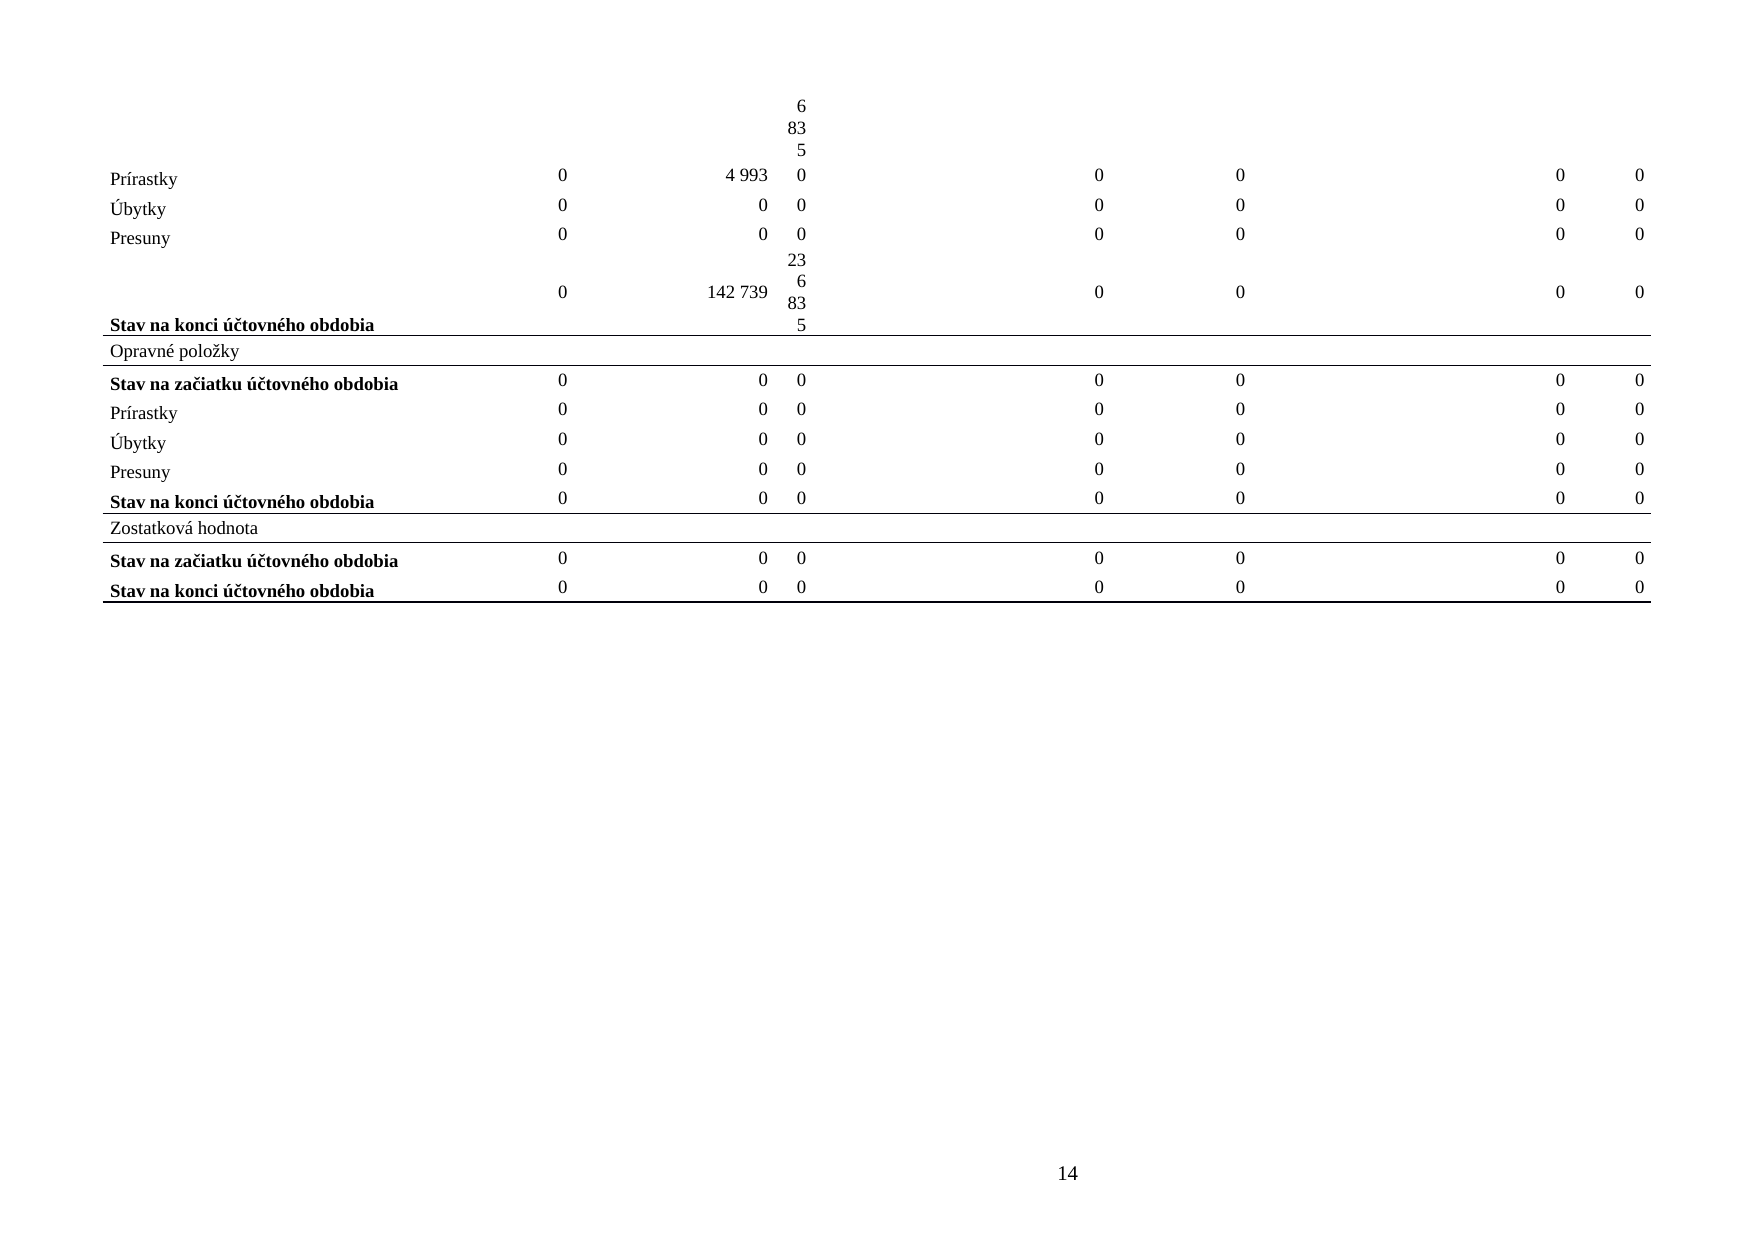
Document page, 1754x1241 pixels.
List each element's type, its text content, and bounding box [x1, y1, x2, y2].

table_cell 0 [1572, 454, 1651, 483]
table_cell [1111, 514, 1252, 542]
table_cell 0 [813, 572, 1111, 601]
table_cell [813, 603, 1111, 631]
table_cell [1252, 514, 1572, 542]
table_cell [409, 603, 574, 631]
table_cell [409, 514, 574, 542]
table_cell [1111, 631, 1252, 661]
table_cell 0 [1252, 572, 1572, 601]
table_cell 0 [1252, 366, 1572, 394]
table_cell 0 [1111, 424, 1252, 453]
table_cell 0 [1111, 366, 1252, 394]
table_cell 0 [1111, 249, 1252, 335]
table_cell 0 [574, 394, 775, 424]
table_cell Úbytky [103, 424, 408, 453]
table_cell 0 [409, 249, 574, 335]
table_cell 0 [1572, 543, 1651, 572]
table_cell 0 [1572, 366, 1651, 394]
table_cell 0 [574, 424, 775, 453]
table_cell [813, 336, 1111, 365]
table_cell 0 [574, 219, 775, 249]
table_cell [1252, 631, 1572, 661]
table_cell 0 [813, 394, 1111, 424]
table_cell 142 739 [574, 249, 775, 335]
table_cell 0 [813, 543, 1111, 572]
table_cell Opravné položky [103, 336, 408, 365]
table_cell 0 [409, 572, 574, 601]
table_cell 0 [1111, 543, 1252, 572]
table_cell 0 [1111, 572, 1252, 601]
table_cell [1252, 603, 1572, 631]
table_cell 0 [1252, 483, 1572, 513]
table_cell Stav na konci účtovného obdobia [103, 572, 408, 601]
table_cell 0 [409, 190, 574, 219]
table_cell [574, 514, 775, 542]
table_cell [574, 336, 775, 365]
table_cell 0 [775, 572, 813, 601]
table_cell 0 [574, 454, 775, 483]
table_cell 0 [409, 454, 574, 483]
table_cell 0 [409, 543, 574, 572]
table_cell 0 [1252, 394, 1572, 424]
table_cell 0 [813, 424, 1111, 453]
table_cell [1111, 94, 1252, 160]
table_cell 0 [813, 190, 1111, 219]
table_cell Presuny [103, 454, 408, 483]
table_cell Stav na konci účtovného obdobia [103, 249, 408, 335]
table_cell Stav na začiatku účtovného obdobia [103, 366, 408, 394]
table_cell 0 [1572, 219, 1651, 249]
table_cell 0 [1252, 249, 1572, 335]
table_cell 0 [409, 160, 574, 190]
table_cell [574, 631, 775, 661]
table_cell 0 [775, 483, 813, 513]
table_cell 0 [409, 219, 574, 249]
table_cell 0 [1252, 190, 1572, 219]
table_cell Zostatková hodnota [103, 514, 408, 542]
table_cell 0 [813, 483, 1111, 513]
table_cell 0 [813, 219, 1111, 249]
table_cell [775, 336, 813, 365]
table_cell [1111, 336, 1252, 365]
table_cell 0 [813, 366, 1111, 394]
table_cell [775, 603, 813, 631]
table_cell 0 [775, 424, 813, 453]
table_cell [103, 94, 408, 160]
table_cell [775, 631, 813, 661]
table_cell [813, 631, 1111, 661]
table_cell Prírastky [103, 160, 408, 190]
table_cell Prírastky [103, 394, 408, 424]
table_cell 0 [1252, 219, 1572, 249]
table_cell [409, 631, 574, 661]
table_cell 0 [775, 394, 813, 424]
table_cell [409, 94, 574, 160]
table_cell [103, 631, 408, 661]
table_cell 0 [1572, 483, 1651, 513]
table_cell 0 [1252, 454, 1572, 483]
table_cell 0 [813, 249, 1111, 335]
table_cell 0 [1252, 160, 1572, 190]
table_cell Úbytky [103, 190, 408, 219]
table_cell 0 [775, 160, 813, 190]
table_cell [1252, 94, 1572, 160]
table_cell 0 [574, 366, 775, 394]
table_cell 0 [1572, 572, 1651, 601]
table_cell 0 [409, 483, 574, 513]
table_cell 0 [775, 543, 813, 572]
table_cell Stav na začiatku účtovného obdobia [103, 543, 408, 572]
table_cell 0 [1111, 454, 1252, 483]
table_cell 236 835 [775, 249, 813, 335]
table_cell 0 [574, 483, 775, 513]
table_cell 0 [1572, 424, 1651, 453]
table_cell 0 [574, 572, 775, 601]
table_cell 0 [1111, 394, 1252, 424]
table_cell [574, 603, 775, 631]
table_cell 0 [409, 394, 574, 424]
table_cell [813, 514, 1111, 542]
table_cell [1572, 94, 1651, 160]
table_cell 0 [1572, 394, 1651, 424]
table_cell 0 [1111, 483, 1252, 513]
table_cell Presuny [103, 219, 408, 249]
table_cell 0 [813, 454, 1111, 483]
table_cell 0 [1572, 190, 1651, 219]
table_cell 0 [1572, 160, 1651, 190]
table_cell 0 [409, 424, 574, 453]
table_cell [1572, 336, 1651, 365]
table_cell 0 [574, 543, 775, 572]
table_cell [1572, 603, 1651, 631]
table_cell 0 [1111, 219, 1252, 249]
table_cell 0 [574, 190, 775, 219]
table_cell 0 [1252, 543, 1572, 572]
table_cell 0 [1572, 249, 1651, 335]
table_cell [1111, 603, 1252, 631]
table_cell 0 [775, 366, 813, 394]
table_cell 0 [1252, 424, 1572, 453]
table_cell 0 [813, 160, 1111, 190]
table_cell [409, 336, 574, 365]
table_cell 0 [775, 190, 813, 219]
table_cell 0 [409, 366, 574, 394]
table_cell 0 [775, 454, 813, 483]
table_cell [813, 94, 1111, 160]
table_cell Stav na konci účtovného obdobia [103, 483, 408, 513]
table_cell 0 [1111, 160, 1252, 190]
table_cell 0 [775, 219, 813, 249]
table_cell [1572, 514, 1651, 542]
table_cell [1572, 631, 1651, 661]
table_cell 4 993 [574, 160, 775, 190]
table_cell [103, 603, 408, 631]
table_cell [574, 94, 775, 160]
table_cell [1252, 336, 1572, 365]
table_cell 0 [1111, 190, 1252, 219]
table_cell 6 835 [775, 94, 813, 160]
table_cell [775, 514, 813, 542]
